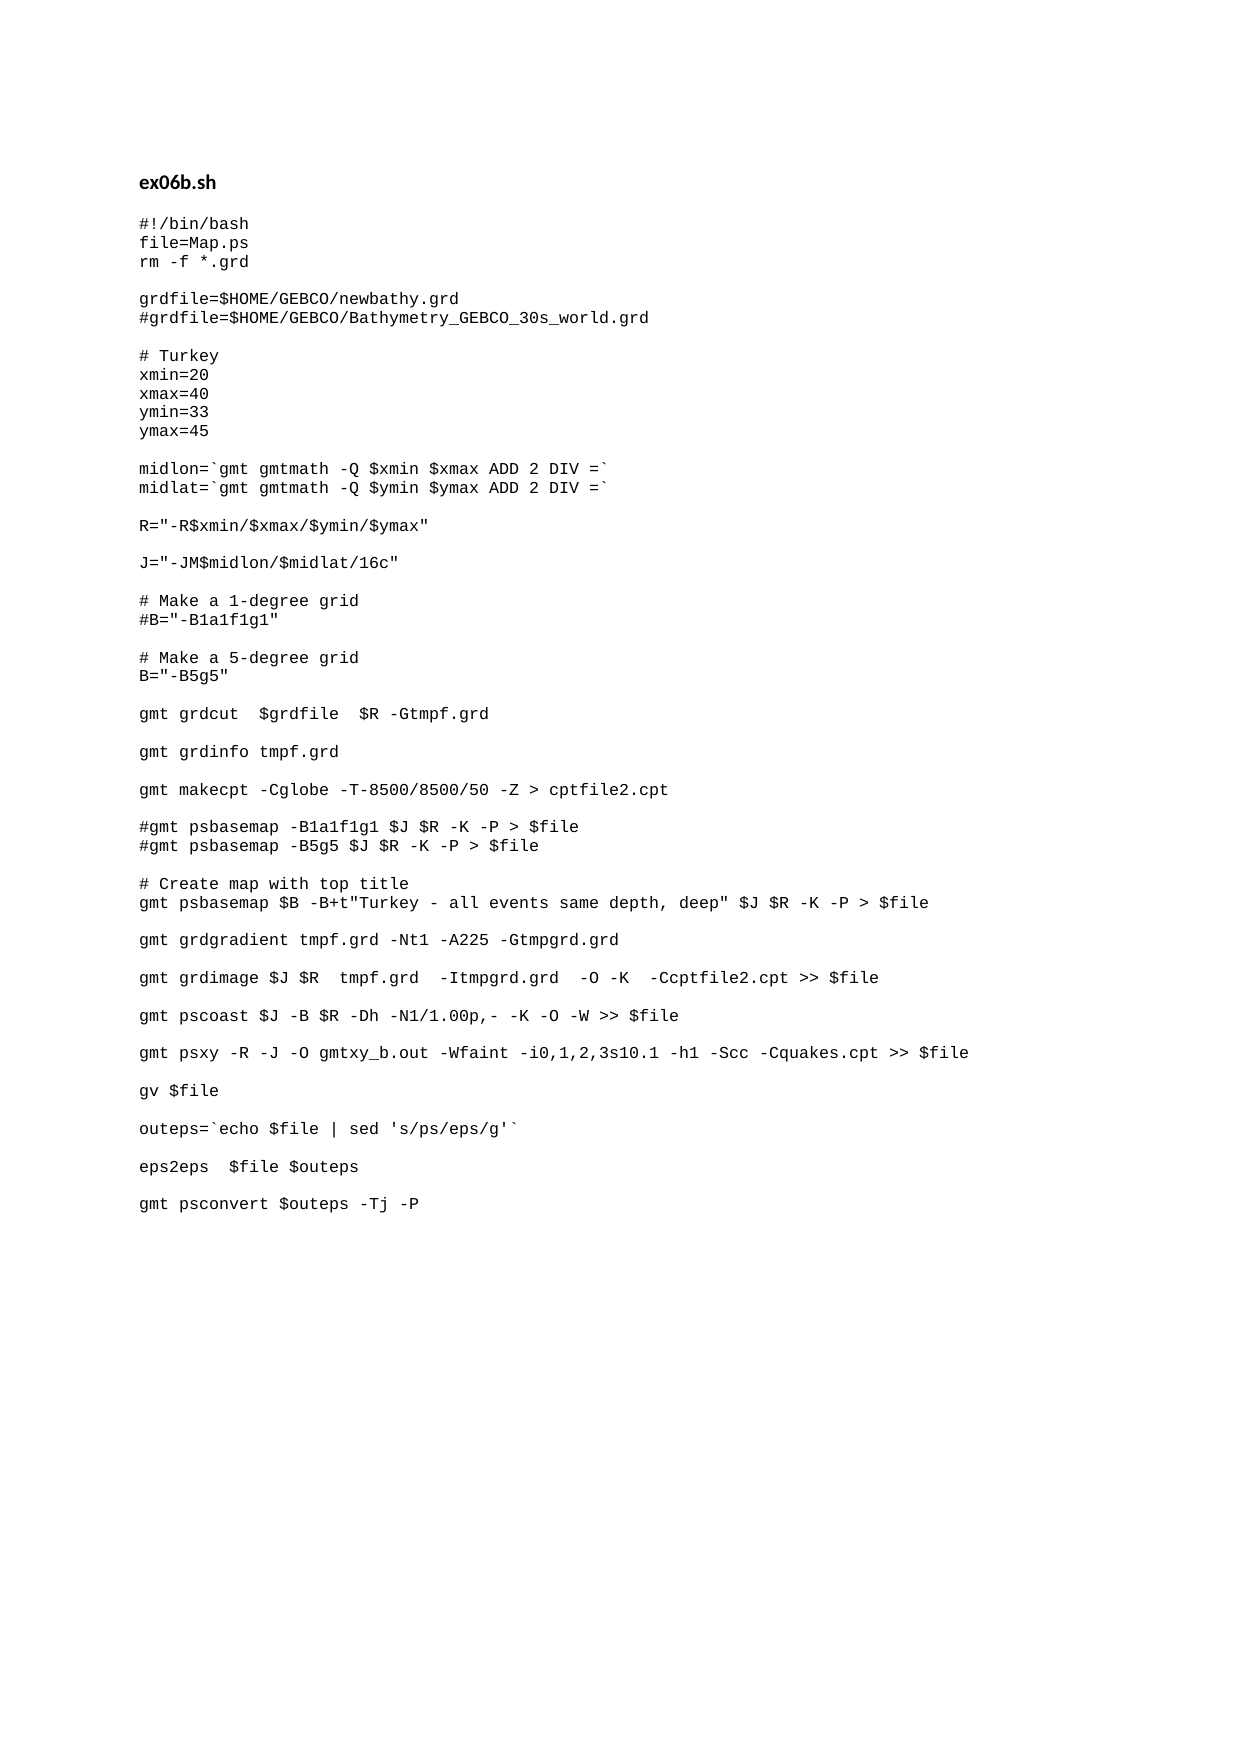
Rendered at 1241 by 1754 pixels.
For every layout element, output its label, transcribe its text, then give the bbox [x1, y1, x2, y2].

text gmt makecpt -Cglobe -T-8500/8500/50 -Z > cptfile2.cpt [139, 781, 1101, 800]
text #grdfile=$HOME/GEBCO/Bathymetry_GEBCO_30s_world.grd [139, 310, 1101, 329]
text gmt pscoast $J -B $R -Dh -N1/1.00p,- -K -O -W >> $file [139, 1007, 1101, 1026]
text xmax=40 [139, 385, 1101, 404]
text gmt psconvert $outeps -Tj -P [139, 1196, 1101, 1215]
text J="-JM$midlon/$midlat/16c" [139, 555, 1101, 574]
text outeps=`echo $file | sed 's/ps/eps/g'` [139, 1121, 1101, 1139]
text gmt grdgradient tmpf.grd -Nt1 -A225 -Gtmpgrd.grd [139, 932, 1101, 951]
text # Turkey [139, 347, 1101, 366]
text # Make a 1-degree grid [139, 593, 1101, 611]
text gmt psbasemap $B -B+t"Turkey - all events same depth, deep" $J $R -K -P > $file [139, 894, 1101, 913]
text gmt grdcut $grdfile $R -Gtmpf.grd [139, 706, 1101, 724]
text # Make a 5-degree grid [139, 649, 1101, 668]
text gmt psxy -R -J -O gmtxy_b.out -Wfaint -i0,1,2,3s10.1 -h1 -Scc -Cquakes.cpt >> $file [139, 1045, 1101, 1064]
text B="-B5g5" [139, 668, 1101, 687]
text #gmt psbasemap -B5g5 $J $R -K -P > $file [139, 838, 1101, 857]
text rm -f *.grd [139, 253, 1101, 272]
text ymax=45 [139, 423, 1101, 442]
text xmin=20 [139, 366, 1101, 385]
text file=Map.ps [139, 234, 1101, 253]
text ymin=33 [139, 404, 1101, 423]
text gmt grdinfo tmpf.grd [139, 743, 1101, 762]
text gmt grdimage $J $R tmpf.grd -Itmpgrd.grd -O -K -Ccptfile2.cpt >> $file [139, 970, 1101, 988]
text # Create map with top title [139, 875, 1101, 894]
text midlon=`gmt gmtmath -Q $xmin $xmax ADD 2 DIV =` [139, 461, 1101, 479]
text midlat=`gmt gmtmath -Q $ymin $ymax ADD 2 DIV =` [139, 479, 1101, 498]
text #gmt psbasemap -B1a1f1g1 $J $R -K -P > $file [139, 819, 1101, 838]
text #!/bin/bash [139, 216, 1101, 234]
text ex06b.sh [139, 169, 1101, 194]
text eps2eps $file $outeps [139, 1158, 1101, 1177]
text gv $file [139, 1083, 1101, 1102]
text R="-R$xmin/$xmax/$ymin/$ymax" [139, 517, 1101, 536]
text #B="-B1a1f1g1" [139, 611, 1101, 630]
text grdfile=$HOME/GEBCO/newbathy.grd [139, 291, 1101, 310]
